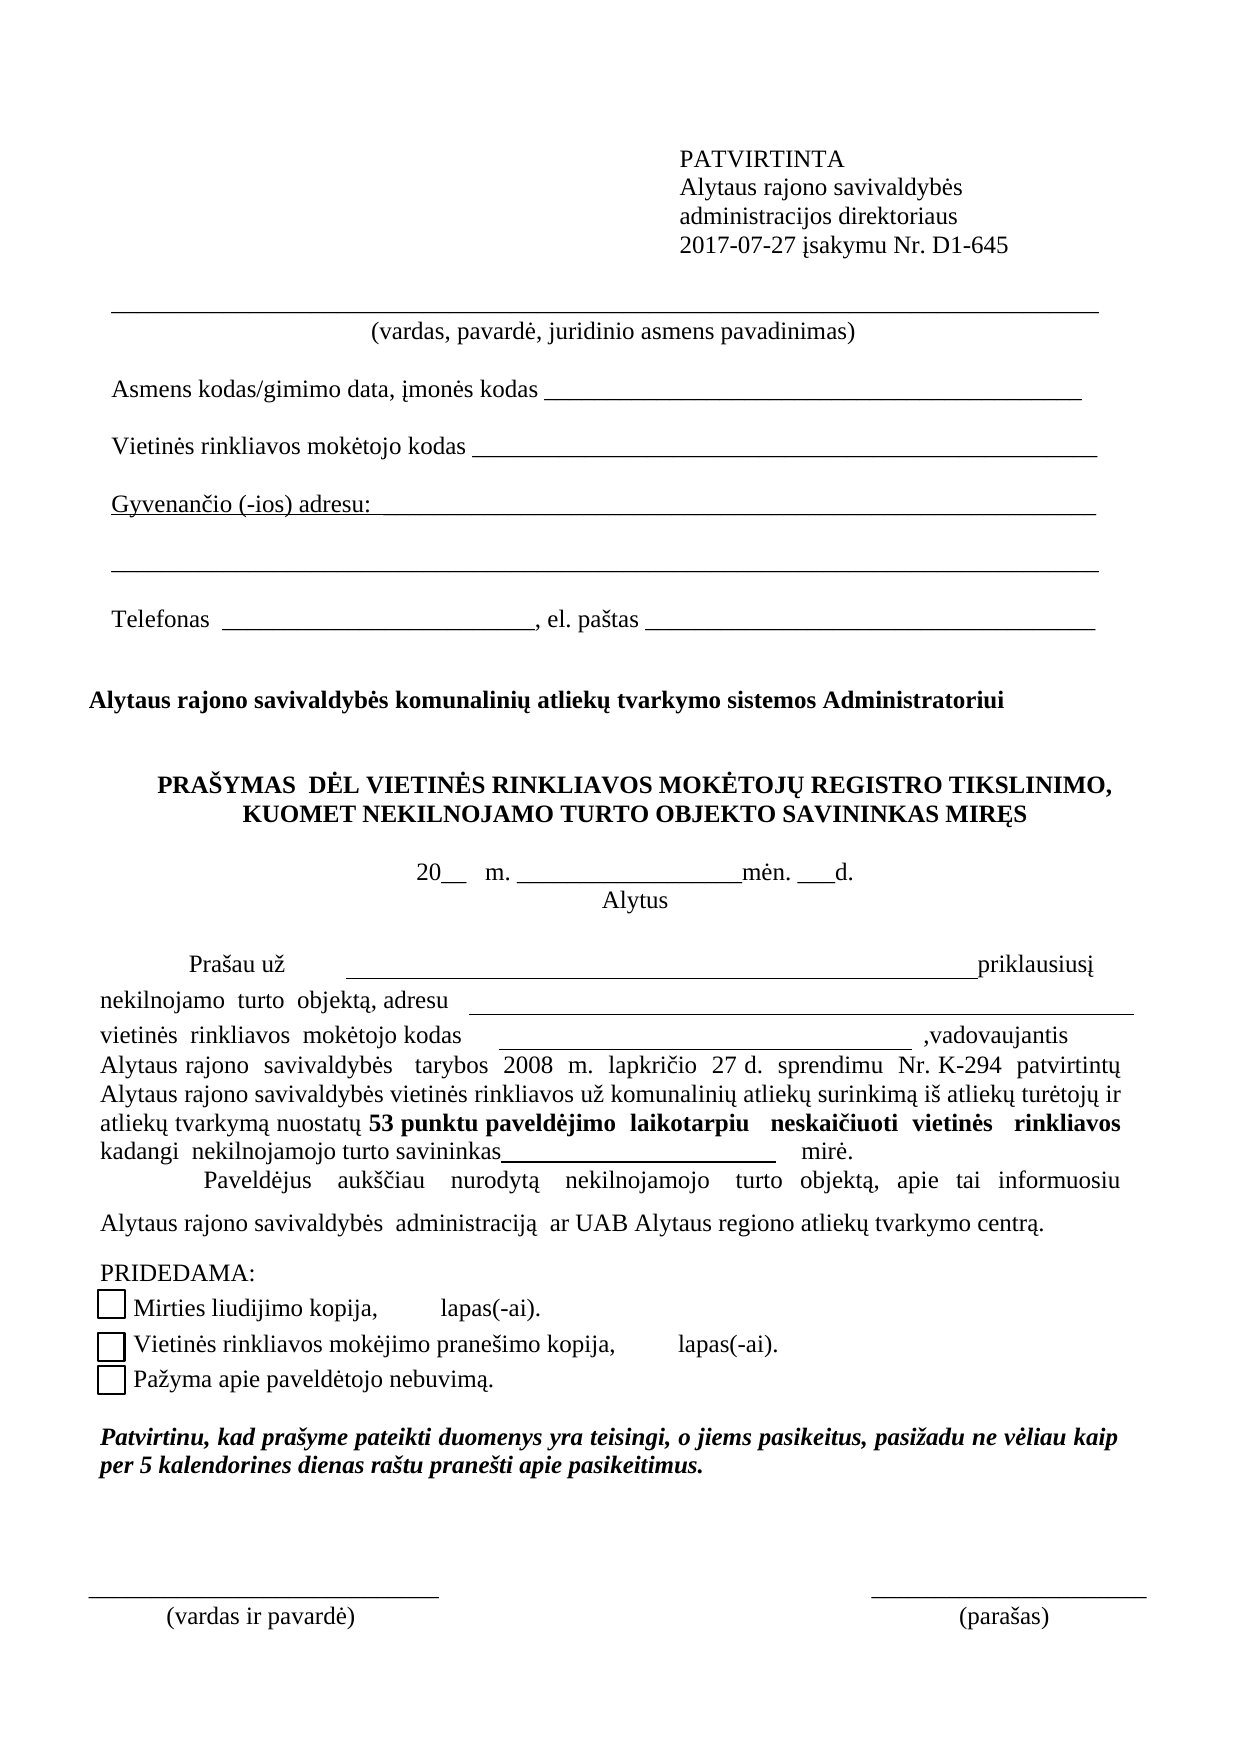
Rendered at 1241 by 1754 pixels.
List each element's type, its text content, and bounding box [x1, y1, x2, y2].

table_cell (vardas, pavardė, juridinio asmens pavadinimas) [100, 316, 1126, 374]
table_cell Gyvenančio (-ios) adresu: _________________________________________________________ _______________________________________________________________________________ [100, 460, 1126, 604]
text administracijos direktoriaus [679, 201, 1181, 230]
table_header _______________________________________________________________________________ [100, 288, 1126, 316]
text 2017-07-27 įsakymu Nr. D1-645 [679, 230, 1181, 259]
table_cell Patvirtinu, kad prašyme pateikti duomenys yra teisingi, o jiems pasikeitus, pasižadu ne vėliau kaip per 5 kalendorines dienas raštu pranešti apie pasikeitimus. [89, 1393, 1133, 1537]
text Alytus [89, 885, 1181, 914]
table_cell Asmens kodas/gimimo data, įmonės kodas ___________________________________________ [100, 374, 1126, 402]
text PATVIRTINTA [679, 144, 1181, 172]
text KUOMET NEKILNOJAMO TURTO OBJEKTO SAVININKAS MIRĘS [89, 799, 1181, 828]
table_cell Vietinės rinkliavos mokėjimo pranešimo kopija, lapas(-ai). [89, 1322, 1133, 1357]
text Alytaus rajono savivaldybės komunalinių atliekų tvarkymo sistemos Administratoriui [89, 685, 1181, 714]
table_cell Telefonas _________________________, el. paštas ____________________________________ [100, 604, 1126, 632]
table_cell Vietinės rinkliavos mokėtojo kodas __________________________________________________ [100, 403, 1126, 460]
table_cell [469, 978, 1133, 1014]
table_cell vietinės rinkliavos mokėtojo kodas [89, 1014, 498, 1049]
text (vardas ir pavardė) (parašas) [89, 1601, 1181, 1629]
table_header [346, 943, 978, 978]
table_cell nekilnojamo turto objektą, adresu [89, 978, 469, 1014]
text 20__ m. __________________mėn. ___d. [89, 857, 1181, 885]
text ____________________________ ______________________ [89, 1572, 1181, 1601]
table_cell PRIDEDAMA: [89, 1251, 1133, 1287]
table_header priklausiusį [978, 943, 1133, 978]
text Alytaus rajono savivaldybės [679, 172, 1181, 201]
table_cell [499, 1015, 912, 1049]
table_cell Mirties liudijimo kopija, lapas(-ai). [89, 1287, 1133, 1322]
table_cell Paveldėjus aukščiau nurodytą nekilnojamojo turto objektą, apie tai informuosiu Alytaus rajono savivaldybės administraciją ar UAB Alytaus regiono atliekų tvarkymo centrą. [89, 1165, 1133, 1251]
text PRAŠYMAS DĖL VIETINĖS RINKLIAVOS MOKĖTOJŲ REGISTRO TIKSLINIMO, [89, 770, 1181, 799]
table_cell Alytaus rajono savivaldybės tarybos 2008 m. lapkričio 27 d. sprendimu Nr. K-294 patvirtintų Alytaus rajono savivaldybės vietinės rinkliavos už komunalinių atliekų surinkimą iš atliekų turėtojų ir atliekų tvarkymą nuostatų 53 punktu paveldėjimo laikotarpiu neskaičiuoti vietinės rinkliavos kadangi nekilnojamojo turto savininkas mirė. [89, 1049, 1133, 1165]
table_cell ,vadovaujantis [912, 1015, 1133, 1049]
table_header Prašau už [89, 943, 346, 978]
table_cell Pažyma apie paveldėtojo nebuvimą. [89, 1358, 1133, 1393]
table_cell [89, 1537, 1133, 1572]
